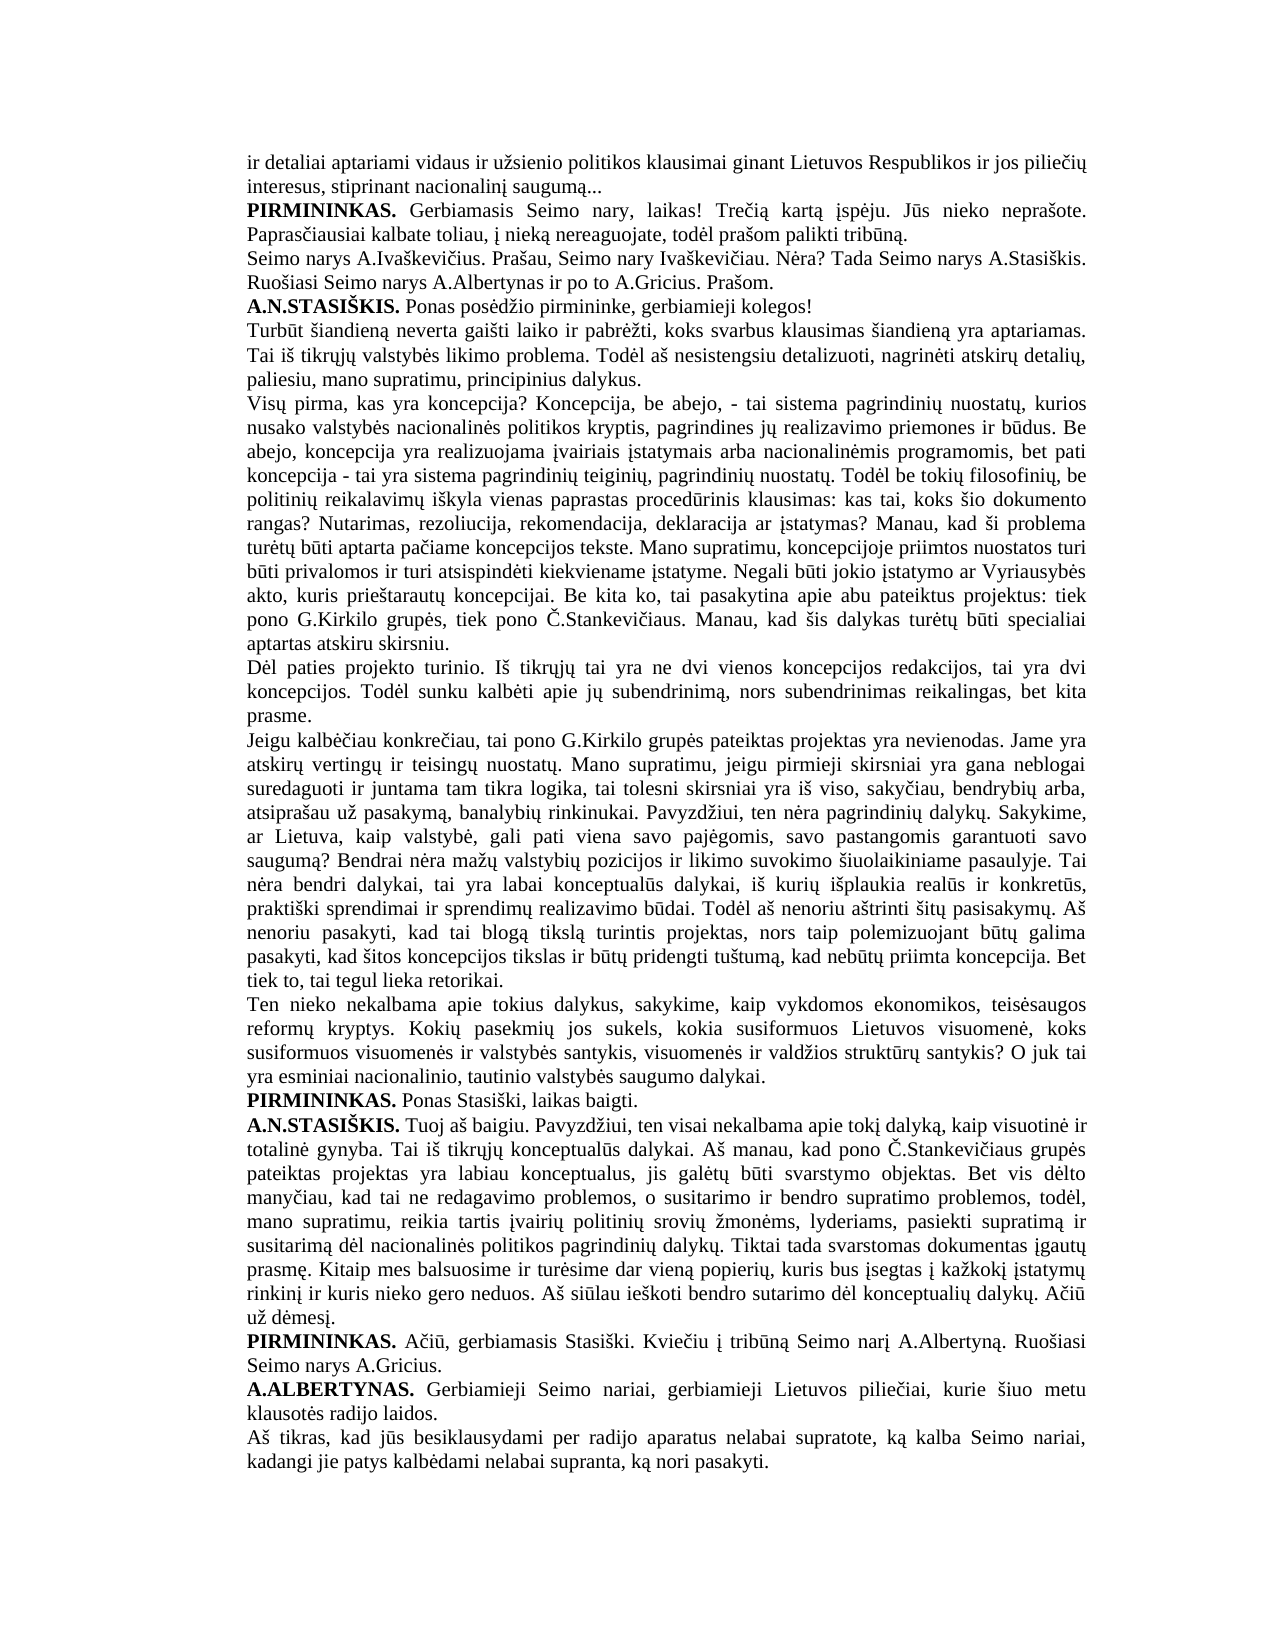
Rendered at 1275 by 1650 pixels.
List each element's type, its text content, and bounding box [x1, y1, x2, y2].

text Ten nieko nekalbama apie tokius dalykus, sakykime, kaip vykdomos ekonomikos, teisėsaugos reformų kryptys. Kokių pasekmių jos sukels, kokia susiformuos Lietuvos visuomenė, koks susiformuos visuomenės ir valstybės santykis, visuomenės ir valdžios struktūrų santykis? O juk tai yra esminiai nacionalinio, tautinio valstybės saugumo dalykai. [247, 992, 1087, 1088]
text Visų pirma, kas yra koncepcija? Koncepcija, be abejo, - tai sistema pagrindinių nuostatų, kurios nusako valstybės nacionalinės politikos kryptis, pagrindines jų realizavimo priemones ir būdus. Be abejo, koncepcija yra realizuojama įvairiais įstatymais arba nacionalinėmis programomis, bet pati koncepcija - tai yra sistema pagrindinių teiginių, pagrindinių nuostatų. Todėl be tokių filosofinių, be politinių reikalavimų iškyla vienas paprastas procedūrinis klausimas: kas tai, koks šio dokumento rangas? Nutarimas, rezoliucija, rekomendacija, deklaracija ar įstatymas? Manau, kad ši problema turėtų būti aptarta pačiame koncepcijos tekste. Mano supratimu, koncepcijoje priimtos nuostatos turi būti privalomos ir turi atsispindėti kiekviename įstatyme. Negali būti jokio įstatymo ar Vyriausybės akto, kuris prieštarautų koncepcijai. Be kita ko, tai pasakytina apie abu pateiktus projektus: tiek pono G.Kirkilo grupės, tiek pono Č.Stankevičiaus. Manau, kad šis dalykas turėtų būti specialiai aptartas atskiru skirsniu. [247, 391, 1087, 655]
text Seimo narys A.Ivaškevičius. Prašau, Seimo nary Ivaškevičiau. Nėra? Tada Seimo narys A.Stasiškis. Ruošiasi Seimo narys A.Albertynas ir po to A.Gricius. Prašom. [247, 246, 1087, 294]
text PIRMININKAS. Ponas Stasiški, laikas baigti. [247, 1088, 1087, 1112]
text Jeigu kalbėčiau konkrečiau, tai pono G.Kirkilo grupės pateiktas projektas yra nevienodas. Jame yra atskirų vertingų ir teisingų nuostatų. Mano supratimu, jeigu pirmieji skirsniai yra gana neblogai suredaguoti ir juntama tam tikra logika, tai tolesni skirsniai yra iš viso, sakyčiau, bendrybių arba, atsiprašau už pasakymą, banalybių rinkinukai. Pavyzdžiui, ten nėra pagrindinių dalykų. Sakykime, ar Lietuva, kaip valstybė, gali pati viena savo pajėgomis, savo pastangomis garantuoti savo saugumą? Bendrai nėra mažų valstybių pozicijos ir likimo suvokimo šiuolaikiniame pasaulyje. Tai nėra bendri dalykai, tai yra labai konceptualūs dalykai, iš kurių išplaukia realūs ir konkretūs, praktiški sprendimai ir sprendimų realizavimo būdai. Todėl aš nenoriu aštrinti šitų pasisakymų. Aš nenoriu pasakyti, kad tai blogą tikslą turintis projektas, nors taip polemizuojant būtų galima pasakyti, kad šitos koncepcijos tikslas ir būtų pridengti tuštumą, kad nebūtų priimta koncepcija. Bet tiek to, tai tegul lieka retorikai. [247, 727, 1087, 992]
text A.N.STASIŠKIS. Ponas posėdžio pirmininke, gerbiamieji kolegos! [247, 294, 1087, 318]
text Aš tikras, kad jūs besiklausydami per radijo aparatus nelabai supratote, ką kalba Seimo nariai, kadangi jie patys kalbėdami nelabai supranta, ką nori pasakyti. [247, 1425, 1087, 1473]
text A.N.STASIŠKIS. Tuoj aš baigiu. Pavyzdžiui, ten visai nekalbama apie tokį dalyką, kaip visuotinė ir totalinė gynyba. Tai iš tikrųjų konceptualūs dalykai. Aš manau, kad pono Č.Stankevičiaus grupės pateiktas projektas yra labiau konceptualus, jis galėtų būti svarstymo objektas. Bet vis dėlto manyčiau, kad tai ne redagavimo problemos, o susitarimo ir bendro supratimo problemos, todėl, mano supratimu, reikia tartis įvairių politinių srovių žmonėms, lyderiams, pasiekti supratimą ir susitarimą dėl nacionalinės politikos pagrindinių dalykų. Tiktai tada svarstomas dokumentas įgautų prasmę. Kitaip mes balsuosime ir turėsime dar vieną popierių, kuris bus įsegtas į kažkokį įstatymų rinkinį ir kuris nieko gero neduos. Aš siūlau ieškoti bendro sutarimo dėl konceptualių dalykų. Ačiū už dėmesį. [247, 1112, 1087, 1329]
text Turbūt šiandieną neverta gaišti laiko ir pabrėžti, koks svarbus klausimas šiandieną yra aptariamas. Tai iš tikrųjų valstybės likimo problema. Todėl aš nesistengsiu detalizuoti, nagrinėti atskirų detalių, paliesiu, mano supratimu, principinius dalykus. [247, 318, 1087, 391]
text PIRMININKAS. Gerbiamasis Seimo nary, laikas! Trečią kartą įspėju. Jūs nieko neprašote. Paprasčiausiai kalbate toliau, į nieką nereaguojate, todėl prašom palikti tribūną. [247, 198, 1087, 246]
text ir detaliai aptariami vidaus ir užsienio politikos klausimai ginant Lietuvos Respublikos ir jos piliečių interesus, stiprinant nacionalinį saugumą... [247, 150, 1087, 198]
text Dėl paties projekto turinio. Iš tikrųjų tai yra ne dvi vienos koncepcijos redakcijos, tai yra dvi koncepcijos. Todėl sunku kalbėti apie jų subendrinimą, nors subendrinimas reikalingas, bet kita prasme. [247, 655, 1087, 727]
text PIRMININKAS. Ačiū, gerbiamasis Stasiški. Kviečiu į tribūną Seimo narį A.Albertyną. Ruošiasi Seimo narys A.Gricius. [247, 1329, 1087, 1377]
text A.ALBERTYNAS. Gerbiamieji Seimo nariai, gerbiamieji Lietuvos piliečiai, kurie šiuo metu klausotės radijo laidos. [247, 1377, 1087, 1425]
